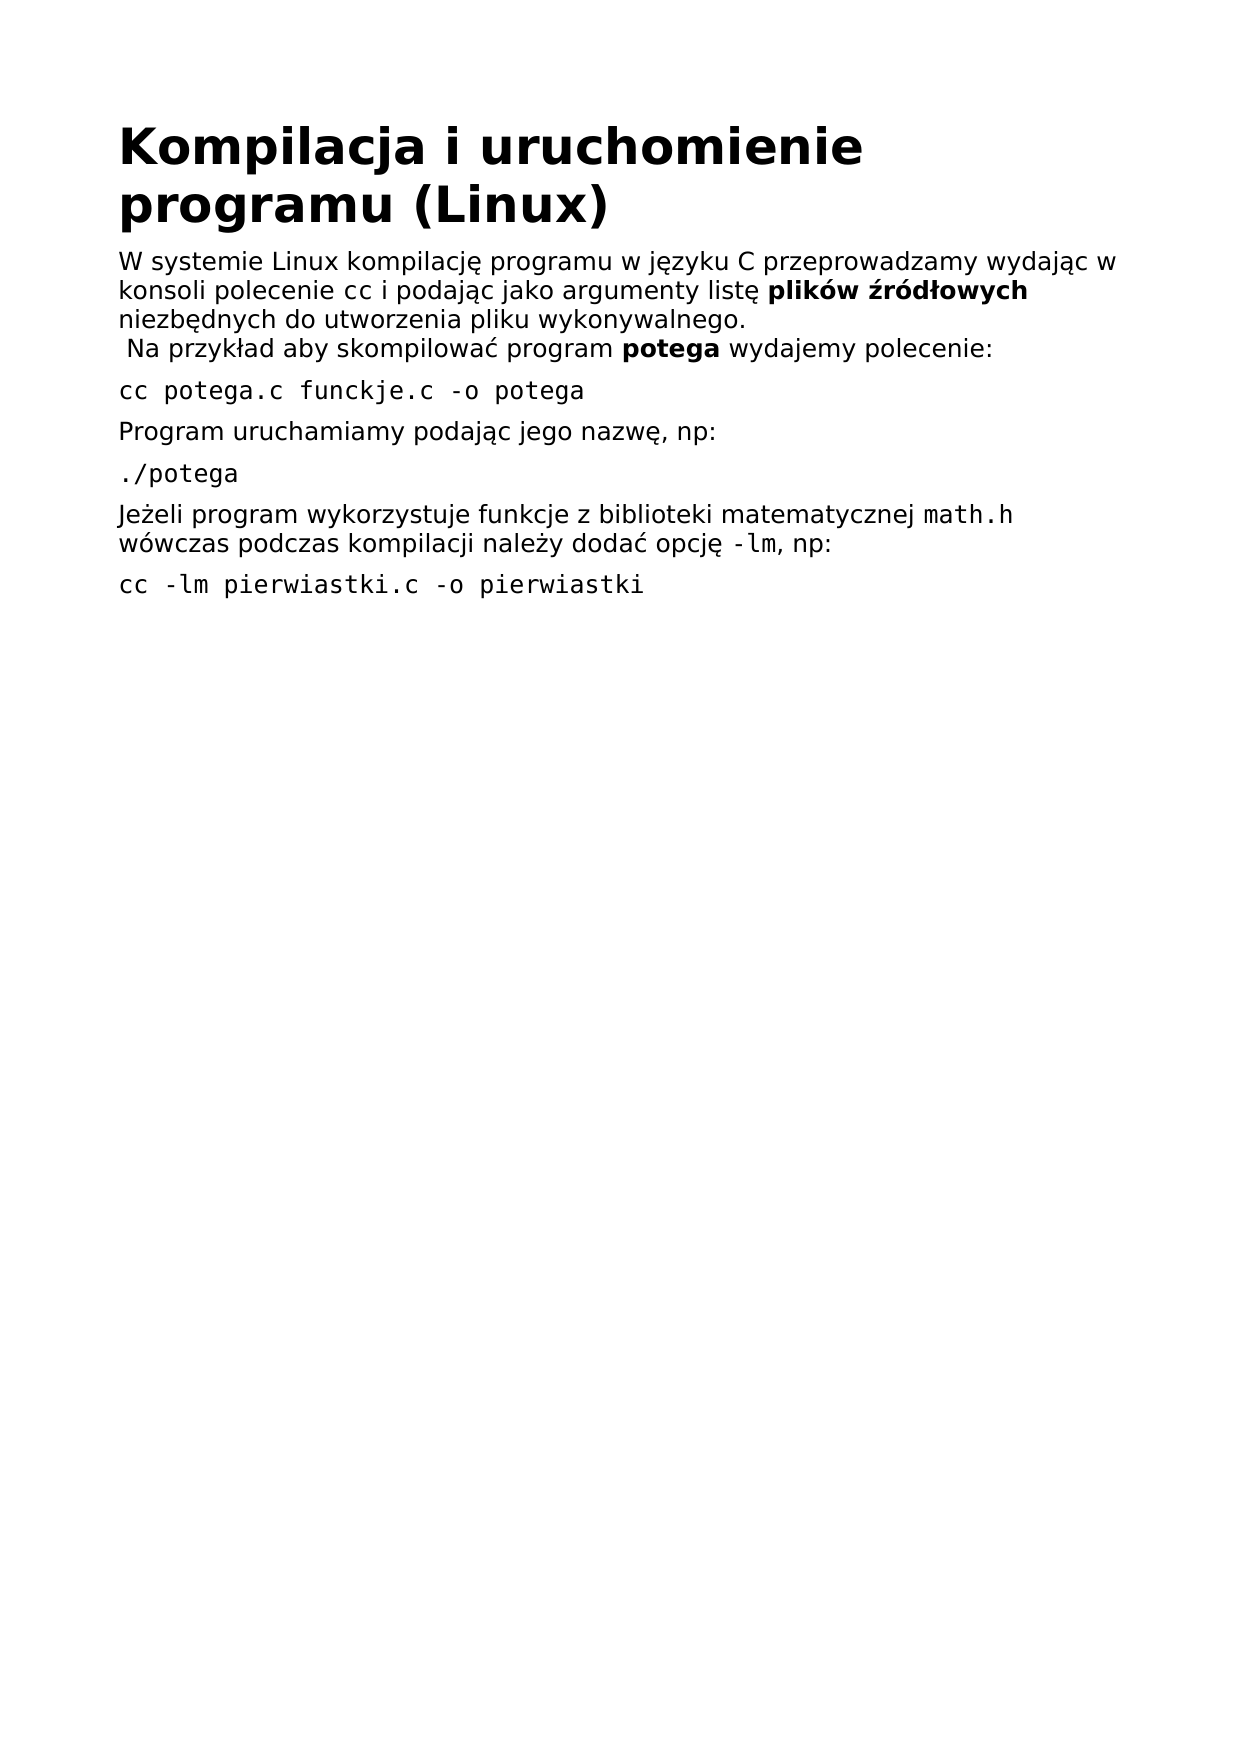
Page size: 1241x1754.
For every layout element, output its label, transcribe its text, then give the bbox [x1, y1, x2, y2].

text cc potega.c funckje.c -o potega [118, 376, 1122, 405]
text cc -lm pierwiastki.c -o pierwiastki [118, 571, 1122, 600]
subtitle Kompilacja i uruchomienie programu (Linux) [118, 118, 1122, 234]
text Jeżeli program wykorzystuje funkcje z biblioteki matematycznej math.h wówczas podczas kompilacji należy dodać opcję -lm, np: [118, 500, 1122, 558]
text Program uruchamiamy podając jego nazwę, np: [118, 417, 1122, 446]
text W systemie Linux kompilację programu w języku C przeprowadzamy wydając w konsoli polecenie cc i podając jako argumenty listę plików źródłowych niezbędnych do utworzenia pliku wykonywalnego. Na przykład aby skompilować program potega wydajemy polecenie: [118, 247, 1122, 364]
text ./potega [118, 459, 1122, 488]
